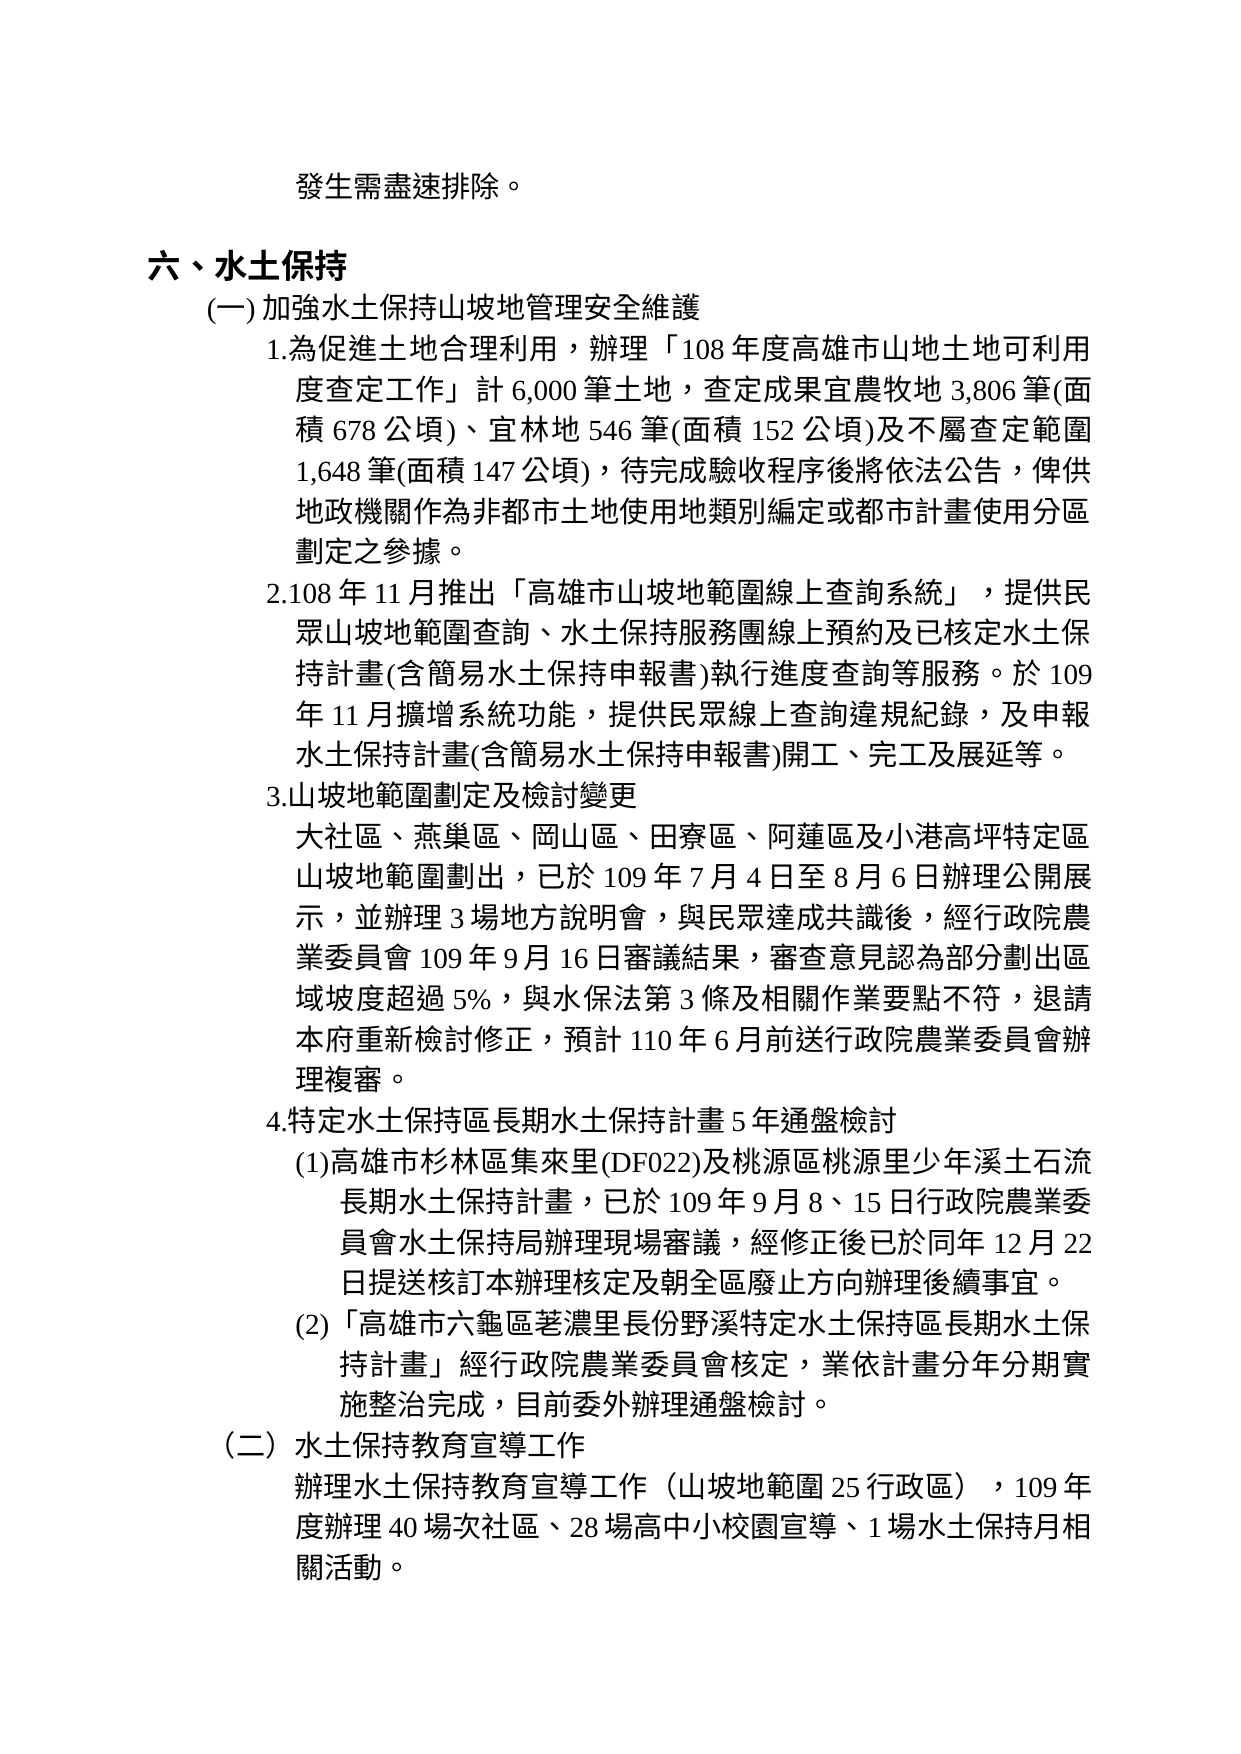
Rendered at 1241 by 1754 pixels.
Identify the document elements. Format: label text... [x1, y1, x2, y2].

text 1.為促進土地合理利用，辦理「108年度高雄市山地土地可利用度查定工作」計6,000筆土地，查定成果宜農牧地3,806筆(面積678公頃)、宜林地546筆(面積152公頃)及不屬查定範圍1,648筆(面積147公頃)，待完成驗收程序後將依法公告，俾供地政機關作為非都市土地使用地類別編定或都市計畫使用分區劃定之參據。 [266, 327, 1092, 571]
subtitle （二）水土保持教育宣導工作 [207, 1424, 1092, 1464]
text 辦理水土保持教育宣導工作（山坡地範圍25行政區），109年度辦理40場次社區、28場高中小校園宣導、1場水土保持月相關活動。 [294, 1464, 1092, 1586]
text (1)高雄市杉林區集來里(DF022)及桃源區桃源里少年溪土石流長期水土保持計畫，已於109年9月8、15日行政院農業委員會水土保持局辦理現場審議，經修正後已於同年12月22日提送核訂本辦理核定及朝全區廢止方向辦理後續事宜。 [295, 1139, 1092, 1302]
text 3.山坡地範圍劃定及檢討變更 [266, 774, 1092, 814]
subtitle 六、水土保持 [148, 246, 1092, 286]
text 大社區、燕巢區、岡山區、田寮區、阿蓮區及小港高坪特定區山坡地範圍劃出，已於109年7月4日至8月6日辦理公開展示，並辦理3場地方說明會，與民眾達成共識後，經行政院農業委員會109年9月16日審議結果，審查意見認為部分劃出區域坡度超過5%，與水保法第3條及相關作業要點不符，退請本府重新檢討修正，預計110年6月前送行政院農業委員會辦理複審。 [295, 814, 1092, 1099]
text (2)「高雄市六龜區荖濃里長份野溪特定水土保持區長期水土保持計畫」經行政院農業委員會核定，業依計畫分年分期實施整治完成，目前委外辦理通盤檢討。 [295, 1302, 1092, 1424]
subtitle (一) 加強水土保持山坡地管理安全維護 [207, 286, 1092, 327]
text 4.特定水土保持區長期水土保持計畫5年通盤檢討 [266, 1099, 1092, 1139]
text 2. 本案經費5,000萬元(中央補助3,900萬元)，本計畫共採購18套水位計、35套流量計、60套電導度計、6套雨量計及1套數據伺服器，於109年3 - 4月間進行截流站現勘，並依現勘結果安裝11套流量計於愛河沿線共10處截流站。本計畫同時完成人孔設施現況檢視，109年9月初完成第一階段監測設備安裝，共安裝12套水位計、25套流量計(含試辦區及愛河沿線截流站)、45套電導度計與4套雨量計；第二階段監測設備則於109年12月完成，共安裝6套水位計、10套流量計、15套電導度計與2套雨量計；數據伺服器則裝設於高市府資訊中心。另依據監測數據持續進行分析及評估，並提出初步結果，廠商亦持續進行監測設備維護及保養作業並提供設備自檢情形，若有異常狀況發生需盡速排除。 [265, 164, 1092, 205]
text 2.108年11月推出「高雄市山坡地範圍線上查詢系統」，提供民眾山坡地範圍查詢、水土保持服務團線上預約及已核定水土保持計畫(含簡易水土保持申報書)執行進度查詢等服務。於109年11月擴增系統功能，提供民眾線上查詢違規紀錄，及申報水土保持計畫(含簡易水土保持申報書)開工、完工及展延等。 [266, 571, 1092, 774]
